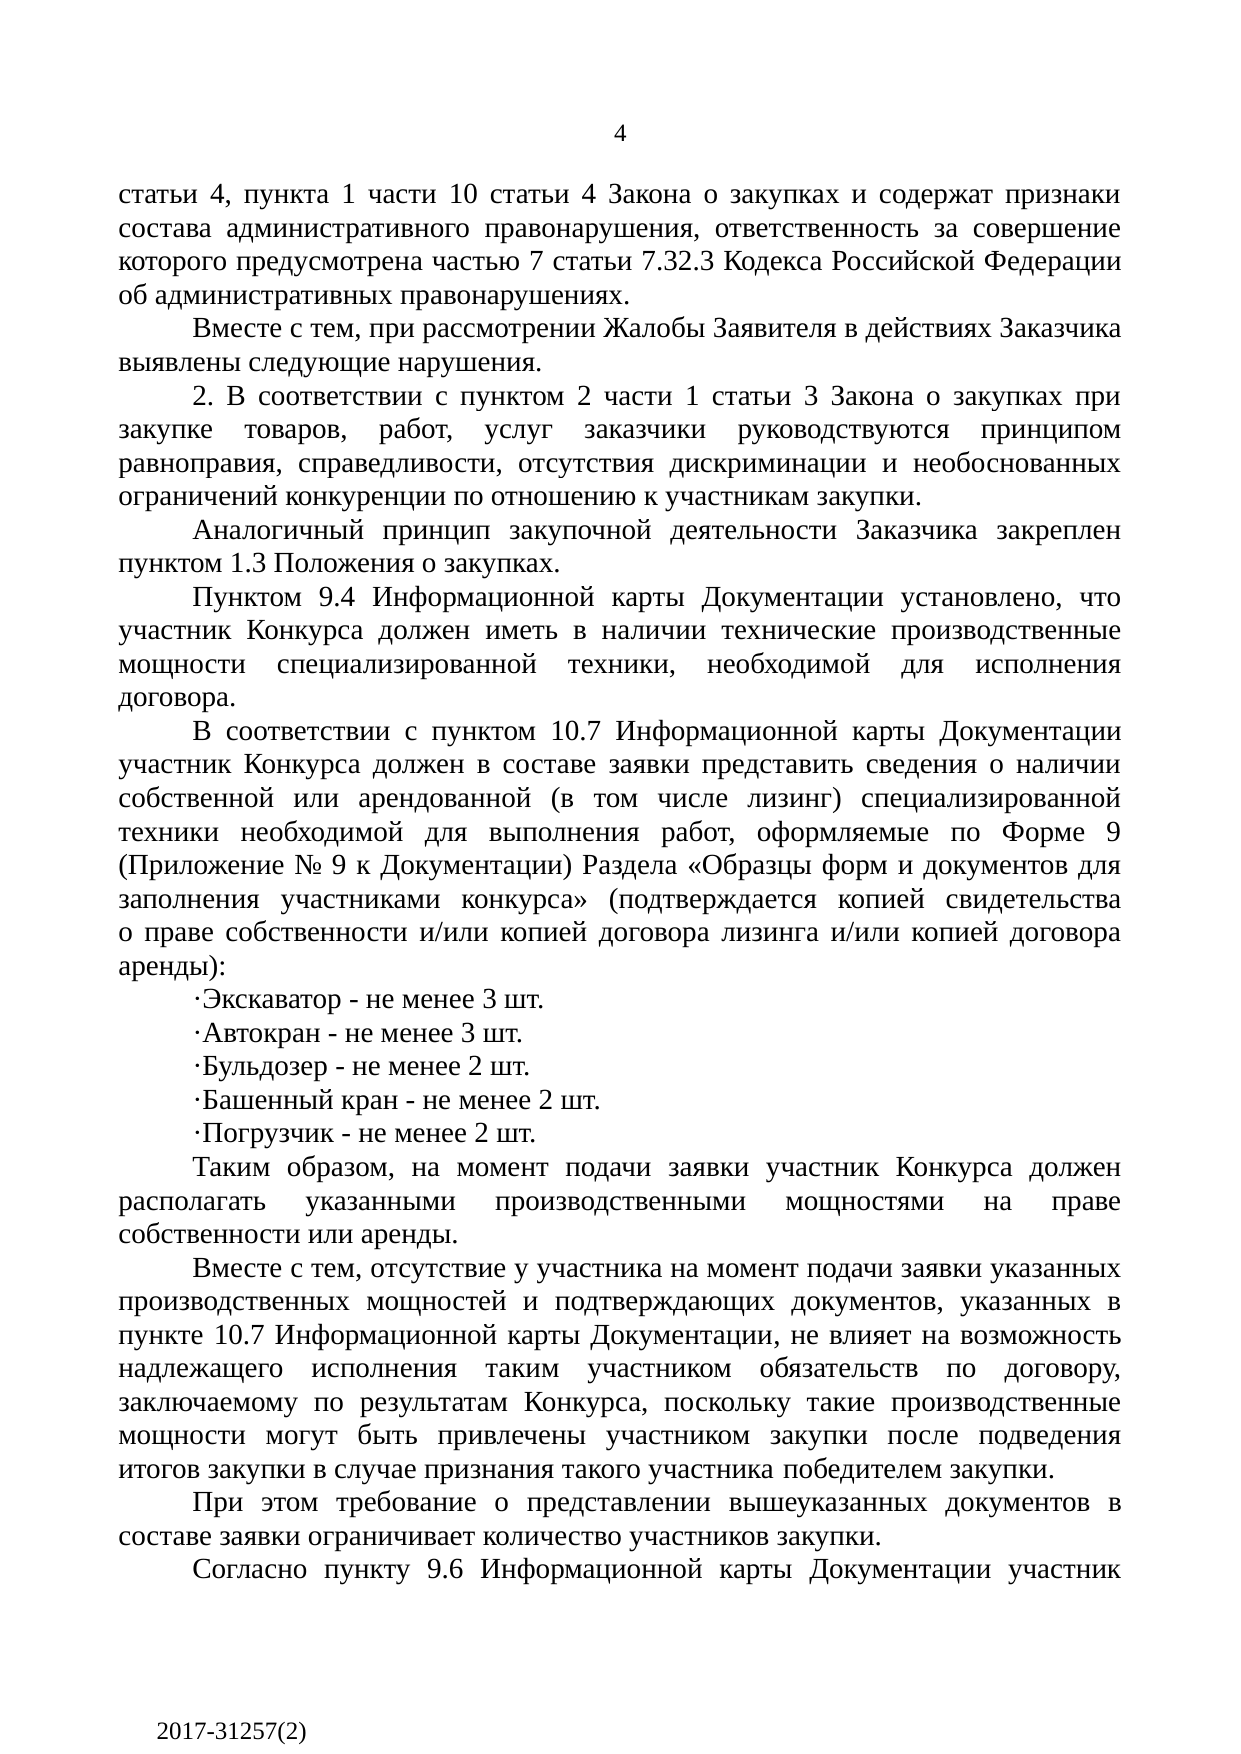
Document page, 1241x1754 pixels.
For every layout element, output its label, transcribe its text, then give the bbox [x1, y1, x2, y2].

text ·Бульдозер - не менее 2 шт. [192, 1048, 1122, 1082]
text Согласно пункту 9.6 Информационной карты Документации участник [118, 1552, 1122, 1585]
text 2. В соответствии с пунктом 2 части 1 статьи 3 Закона о закупках при закупке товаров, работ, услуг заказчики руководствуются принципом равноправия, справедливости, отсутствия дискриминации и необоснованных ограничений конкуренции по отношению к участникам закупки. [118, 378, 1122, 512]
text Аналогичный принцип закупочной деятельности Заказчика закреплен пунктом 1.3 Положения о закупках. [118, 512, 1122, 579]
text Вместе с тем, отсутствие у участника на момент подачи заявки указанных производственных мощностей и подтверждающих документов, указанных в пункте 10.7 Информационной карты Документации, не влияет на возможность надлежащего исполнения таким участником обязательств по договору, заключаемому по результатам Конкурса, поскольку такие производственные мощности могут быть привлечены участником закупки после подведения итогов закупки в случае признания такого участника победителем закупки. При этом требование о представлении вышеуказанных документов в составе заявки ограничивает количество участников закупки. [118, 1250, 1122, 1552]
text ·Погрузчик - не менее 2 шт. [192, 1116, 1122, 1149]
text Таким образом, на момент подачи заявки участник Конкурса должен располагать указанными производственными мощностями на праве собственности или аренды. [118, 1149, 1122, 1250]
text ·Автокран - не менее 3 шт. [192, 1015, 1122, 1048]
text В соответствии с пунктом 10.7 Информационной карты Документации участник Конкурса должен в составе заявки представить сведения о наличии собственной или арендованной (в том числе лизинг) специализированной техники необходимой для выполнения работ, оформляемые по Форме 9 (Приложение № 9 к Документации) Раздела «Образцы форм и документов для заполнения участниками конкурса» (подтверждается копией свидетельства о праве собственности и/или копией договора лизинга и/или копией договора аренды): [118, 713, 1122, 981]
text статьи 4, пункта 1 части 10 статьи 4 Закона о закупках и содержат признаки состава административного правонарушения, ответственность за совершение которого предусмотрена частью 7 статьи 7.32.3 Кодекса Российской Федерации об административных правонарушениях. [118, 176, 1122, 311]
text ·Башенный кран - не менее 2 шт. [192, 1082, 1122, 1116]
text Пунктом 9.4 Информационной карты Документации установлено, что участник Конкурса должен иметь в наличии технические производственные мощности специализированной техники, необходимой для исполнения договора. [118, 579, 1122, 713]
text ·Экскаватор - не менее 3 шт. [192, 981, 1122, 1015]
text Вместе с тем, при рассмотрении Жалобы Заявителя в действиях Заказчика выявлены следующие нарушения. [118, 311, 1122, 378]
